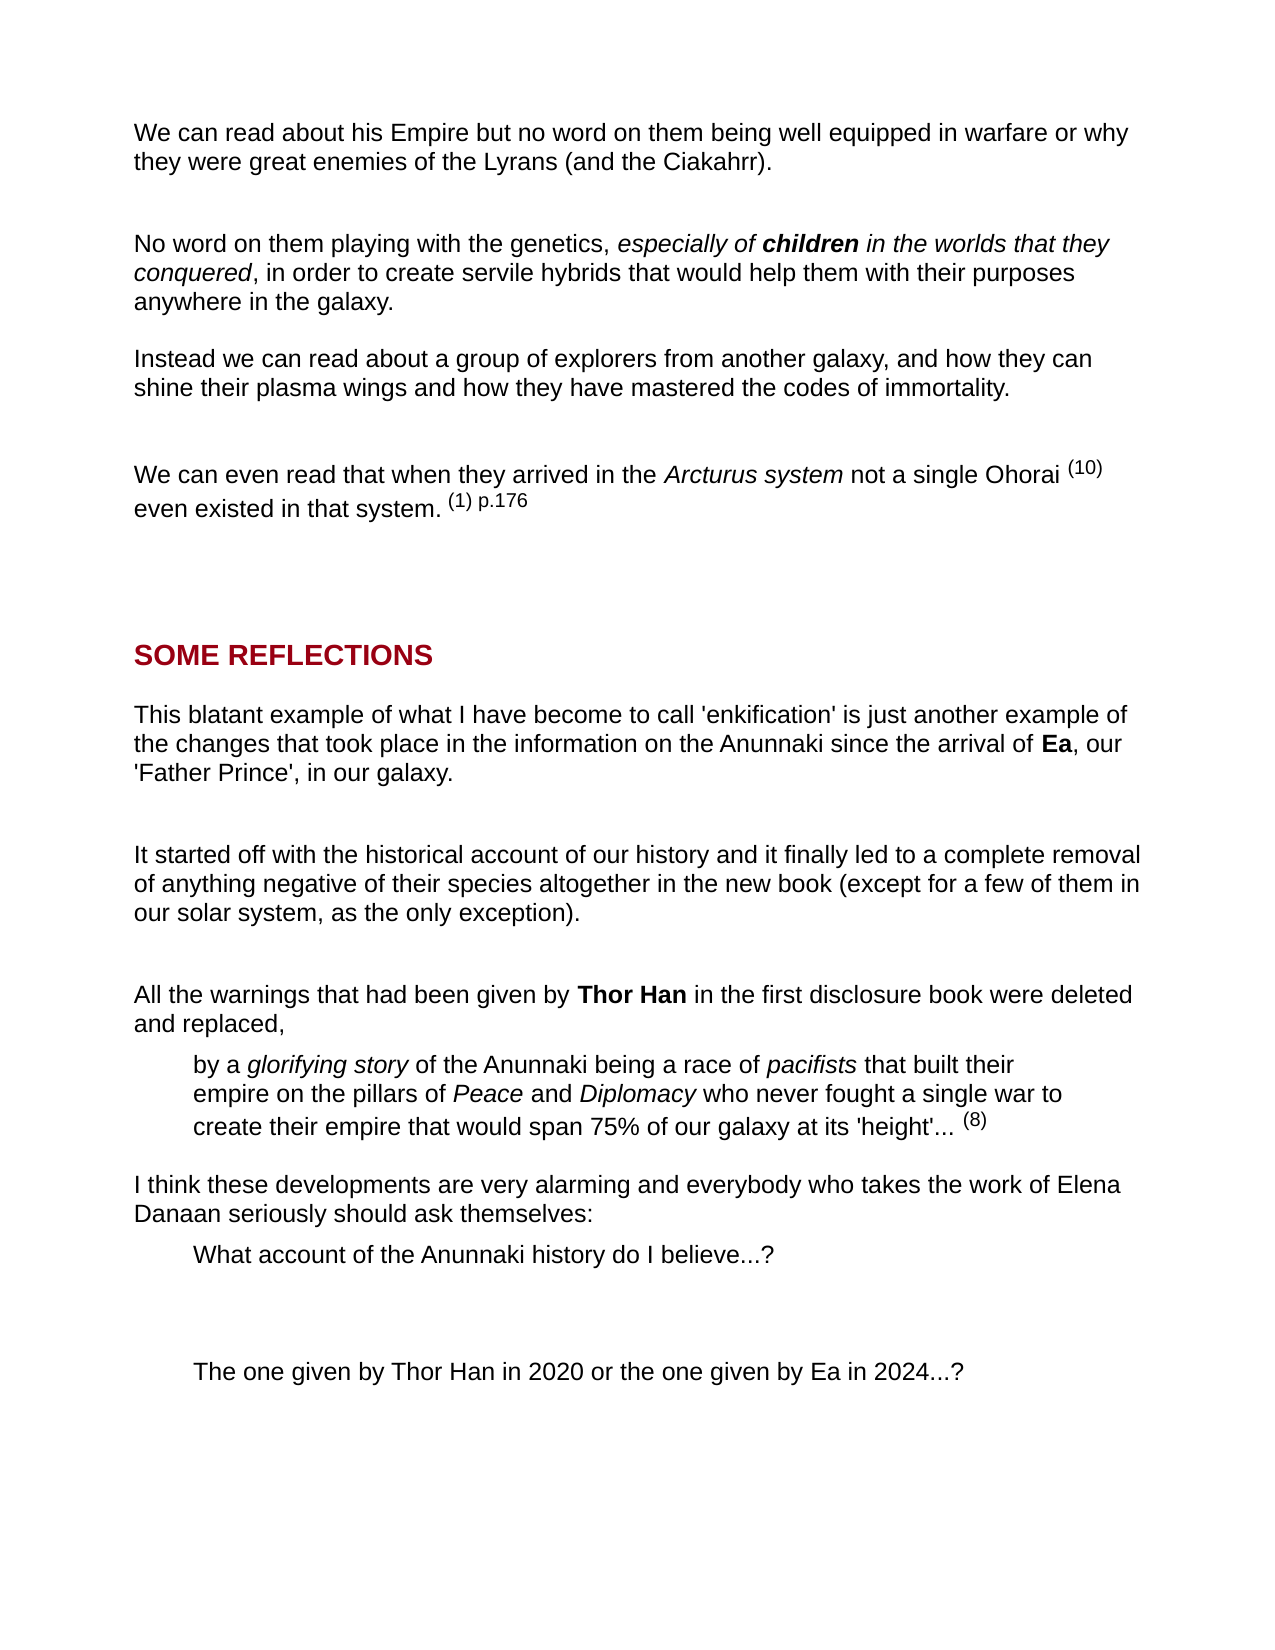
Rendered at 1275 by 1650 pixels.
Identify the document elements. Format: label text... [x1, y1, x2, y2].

text [134, 1415, 1147, 1501]
text by a glorifying story of the Anunnaki being a race of pacifists that built their empire on the pillars of Peace and Diplomacy who never fought a single war to create their empire that would span 75% of our galaxy at its 'height'... (8) [193, 1050, 1088, 1141]
text No word on them playing with the genetics, especially of children in the worlds that they conquered, in order to create servile hybrids that would help them with their purposes anywhere in the galaxy. Instead we can read about a group of explorers from another galaxy, and how they can shine their plasma wings and how they have mastered the codes of immortality. [134, 229, 1147, 402]
text I think these developments are very alarming and everybody who takes the work of Elena Danaan seriously should ask themselves: [134, 1171, 1147, 1228]
text We can even read that when they arrived in the Arcturus system not a single Ohorai (10) even existed in that system. (1) p.176 SOME REFLECTIONS This blatant example of what I have become to call 'enkification' is just another example of the changes that took place in the information on the Anunnaki since the arrival of Ea, our 'Father Prince', in our galaxy. [134, 456, 1147, 786]
text All the warnings that had been given by Thor Han in the first disclosure book were deleted and replaced, [134, 980, 1147, 1037]
text We can read about his Empire but no word on them being well equipped in warfare or why they were great enemies of the Lyrans (and the Ciakahrr). [134, 118, 1147, 176]
text The one given by Thor Han in 2020 or the one given by Ea in 2024...? [193, 1357, 1088, 1386]
text What account of the Anunnaki history do I believe...? [193, 1241, 1088, 1269]
text It started off with the historical account of our history and it finally led to a complete removal of anything negative of their species altogether in the new book (except for a few of them in our solar system, as the only exception). [134, 840, 1147, 926]
